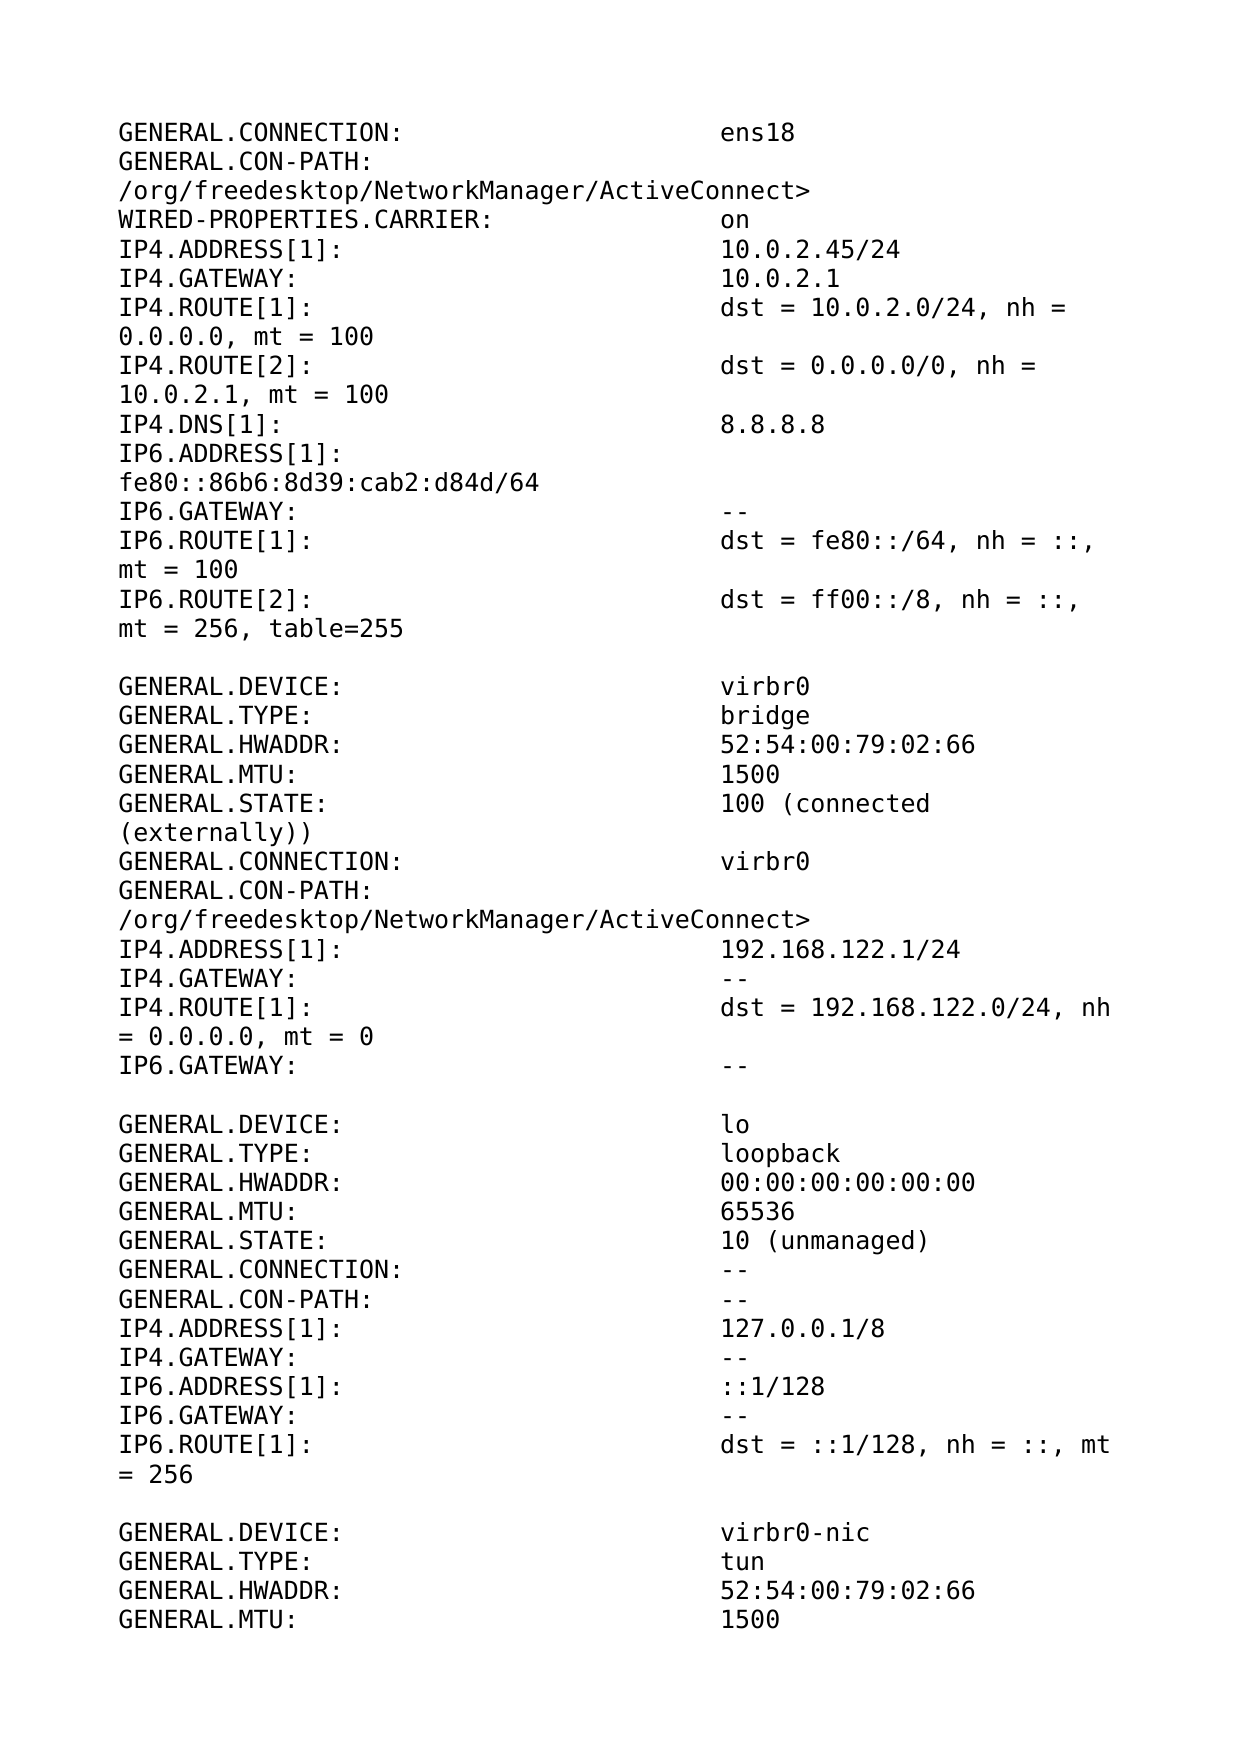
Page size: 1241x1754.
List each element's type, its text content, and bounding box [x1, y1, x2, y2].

text GENERAL.CONNECTION: ens18 GENERAL.CON-PATH: /org/freedesktop/NetworkManager/ActiveConnect> WIRED-PROPERTIES.CARRIER: on IP4.ADDRESS[1]: 10.0.2.45/24 IP4.GATEWAY: 10.0.2.1 IP4.ROUTE[1]: dst = 10.0.2.0/24, nh = 0.0.0.0, mt = 100 IP4.ROUTE[2]: dst = 0.0.0.0/0, nh = 10.0.2.1, mt = 100 IP4.DNS[1]: 8.8.8.8 IP6.ADDRESS[1]: fe80::86b6:8d39:cab2:d84d/64 IP6.GATEWAY: -- IP6.ROUTE[1]: dst = fe80::/64, nh = ::, mt = 100 IP6.ROUTE[2]: dst = ff00::/8, nh = ::, mt = 256, table=255 GENERAL.DEVICE: virbr0 GENERAL.TYPE: bridge GENERAL.HWADDR: 52:54:00:79:02:66 GENERAL.MTU: 1500 GENERAL.STATE: 100 (connected (externally)) GENERAL.CONNECTION: virbr0 GENERAL.CON-PATH: /org/freedesktop/NetworkManager/ActiveConnect> IP4.ADDRESS[1]: 192.168.122.1/24 IP4.GATEWAY: -- IP4.ROUTE[1]: dst = 192.168.122.0/24, nh = 0.0.0.0, mt = 0 IP6.GATEWAY: -- GENERAL.DEVICE: lo GENERAL.TYPE: loopback GENERAL.HWADDR: 00:00:00:00:00:00 GENERAL.MTU: 65536 GENERAL.STATE: 10 (unmanaged) GENERAL.CONNECTION: -- GENERAL.CON-PATH: -- IP4.ADDRESS[1]: 127.0.0.1/8 IP4.GATEWAY: -- IP6.ADDRESS[1]: ::1/128 IP6.GATEWAY: -- IP6.ROUTE[1]: dst = ::1/128, nh = ::, mt = 256 GENERAL.DEVICE: virbr0-nic GENERAL.TYPE: tun GENERAL.HWADDR: 52:54:00:79:02:66 GENERAL.MTU: 1500 [118, 118, 1122, 1635]
